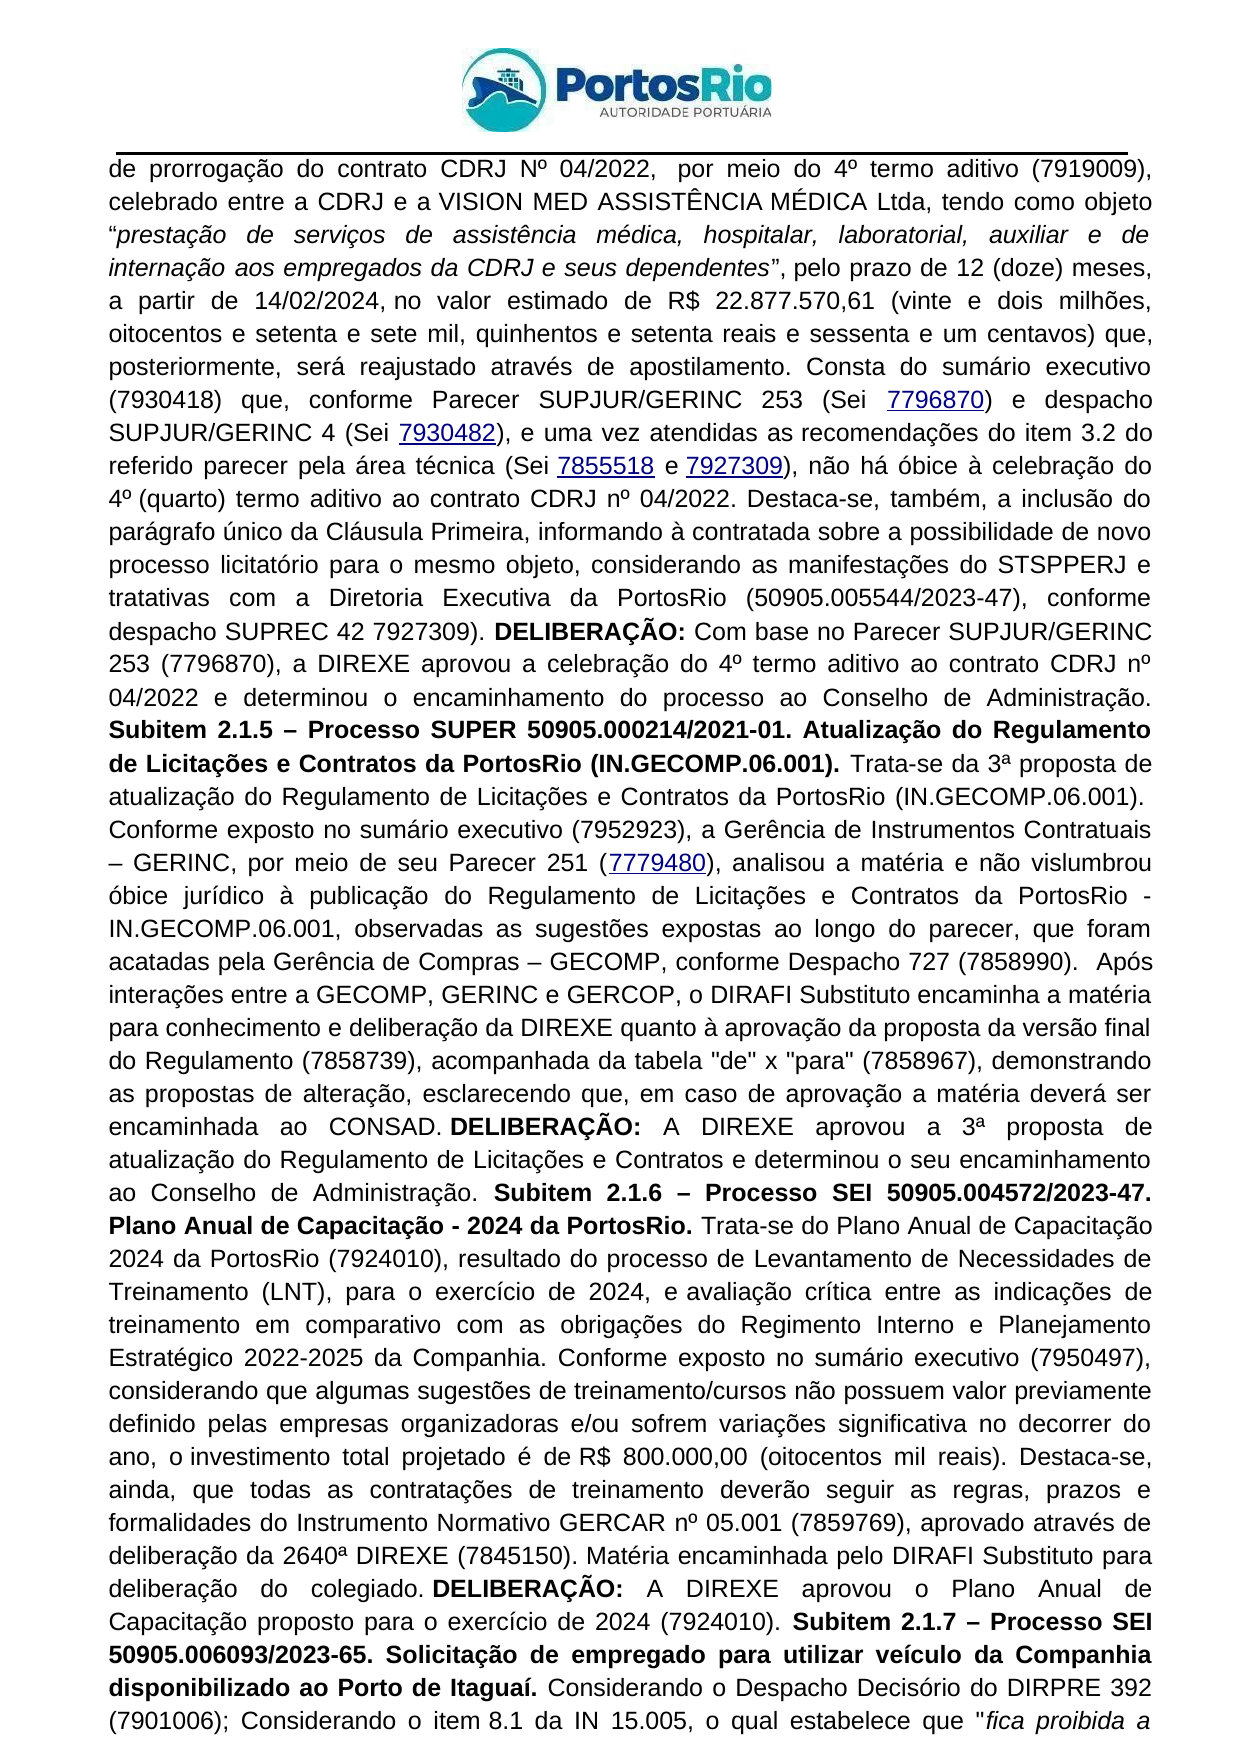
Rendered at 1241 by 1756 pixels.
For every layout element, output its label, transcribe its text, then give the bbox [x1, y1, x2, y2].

text de prorrogação do contrato CDRJ Nº 04/2022, por meio do 4º termo aditivo (7919009), celebrado entre a CDRJ e a VISION MED ASSISTÊNCIA MÉDICA Ltda, tendo como objeto “prestação de serviços de assistência médica, hospitalar, laboratorial, auxiliar e de internação aos empregados da CDRJ e seus dependentes”, pelo prazo de 12 (doze) meses, a partir de 14/02/2024, no valor estimado de R$ 22.877.570,61 (vinte e dois milhões, oitocentos e setenta e sete mil, quinhentos e setenta reais e sessenta e um centavos) que, posteriormente, será reajustado através de apostilamento. Consta do sumário executivo (7930418) que, conforme Parecer SUPJUR/GERINC 253 (Sei 7796870) e despacho SUPJUR/GERINC 4 (Sei 7930482), e uma vez atendidas as recomendações do item 3.2 do referido parecer pela área técnica (Sei 7855518 e 7927309), não há óbice à celebração do 4º (quarto) termo aditivo ao contrato CDRJ nº 04/2022. Destaca-se, também, a inclusão do parágrafo único da Cláusula Primeira, informando à contratada sobre a possibilidade de novo processo licitatório para o mesmo objeto, considerando as manifestações do STSPPERJ e tratativas com a Diretoria Executiva da PortosRio (50905.005544/2023-47), conforme despacho SUPREC 42 7927309). DELIBERAÇÃO: Com base no Parecer SUPJUR/GERINC 253 (7796870), a DIREXE aprovou a celebração do 4º termo aditivo ao contrato CDRJ nº 04/2022 e determinou o encaminhamento do processo ao Conselho de Administração. Subitem 2.1.5 – Processo SUPER 50905.000214/2021-01. Atualização do Regulamento de Licitações e Contratos da PortosRio (IN.GECOMP.06.001). Trata-se da 3ª proposta de atualização do Regulamento de Licitações e Contratos da PortosRio (IN.GECOMP.06.001). Conforme exposto no sumário executivo (7952923), a Gerência de Instrumentos Contratuais – GERINC, por meio de seu Parecer 251 (7779480), analisou a matéria e não vislumbrou óbice jurídico à publicação do Regulamento de Licitações e Contratos da PortosRio - IN.GECOMP.06.001, observadas as sugestões expostas ao longo do parecer, que foram acatadas pela Gerência de Compras – GECOMP, conforme Despacho 727 (7858990). Após interações entre a GECOMP, GERINC e GERCOP, o DIRAFI Substituto encaminha a matéria para conhecimento e deliberação da DIREXE quanto à aprovação da proposta da versão final do Regulamento (7858739), acompanhada da tabela "de" x "para" (7858967), demonstrando as propostas de alteração, esclarecendo que, em caso de aprovação a matéria deverá ser encaminhada ao CONSAD. DELIBERAÇÃO: A DIREXE aprovou a 3ª proposta de atualização do Regulamento de Licitações e Contratos e determinou o seu encaminhamento ao Conselho de Administração. Subitem 2.1.6 – Processo SEI 50905.004572/2023-47. Plano Anual de Capacitação - 2024 da PortosRio. Trata-se do Plano Anual de Capacitação 2024 da PortosRio (7924010), resultado do processo de Levantamento de Necessidades de Treinamento (LNT), para o exercício de 2024, e avaliação crítica entre as indicações de treinamento em comparativo com as obrigações do Regimento Interno e Planejamento Estratégico 2022-2025 da Companhia. Conforme exposto no sumário executivo (7950497), considerando que algumas sugestões de treinamento/cursos não possuem valor previamente definido pelas empresas organizadoras e/ou sofrem variações significativa no decorrer do ano, o investimento total projetado é de R$ 800.000,00 (oitocentos mil reais). Destaca-se, ainda, que todas as contratações de treinamento deverão seguir as regras, prazos e formalidades do Instrumento Normativo GERCAR nº 05.001 (7859769), aprovado através de deliberação da 2640ª DIREXE (7845150). Matéria encaminhada pelo DIRAFI Substituto para deliberação do colegiado. DELIBERAÇÃO: A DIREXE aprovou o Plano Anual de Capacitação proposto para o exercício de 2024 (7924010). Subitem 2.1.7 – Processo SEI 50905.006093/2023-65. Solicitação de empregado para utilizar veículo da Companhia disponibilizado ao Porto de Itaguaí. Considerando o Despacho Decisório do DIRPRE 392 (7901006); Considerando o item 8.1 da IN 15.005, o qual estabelece que "fica proibida a [108, 154, 1153, 1735]
